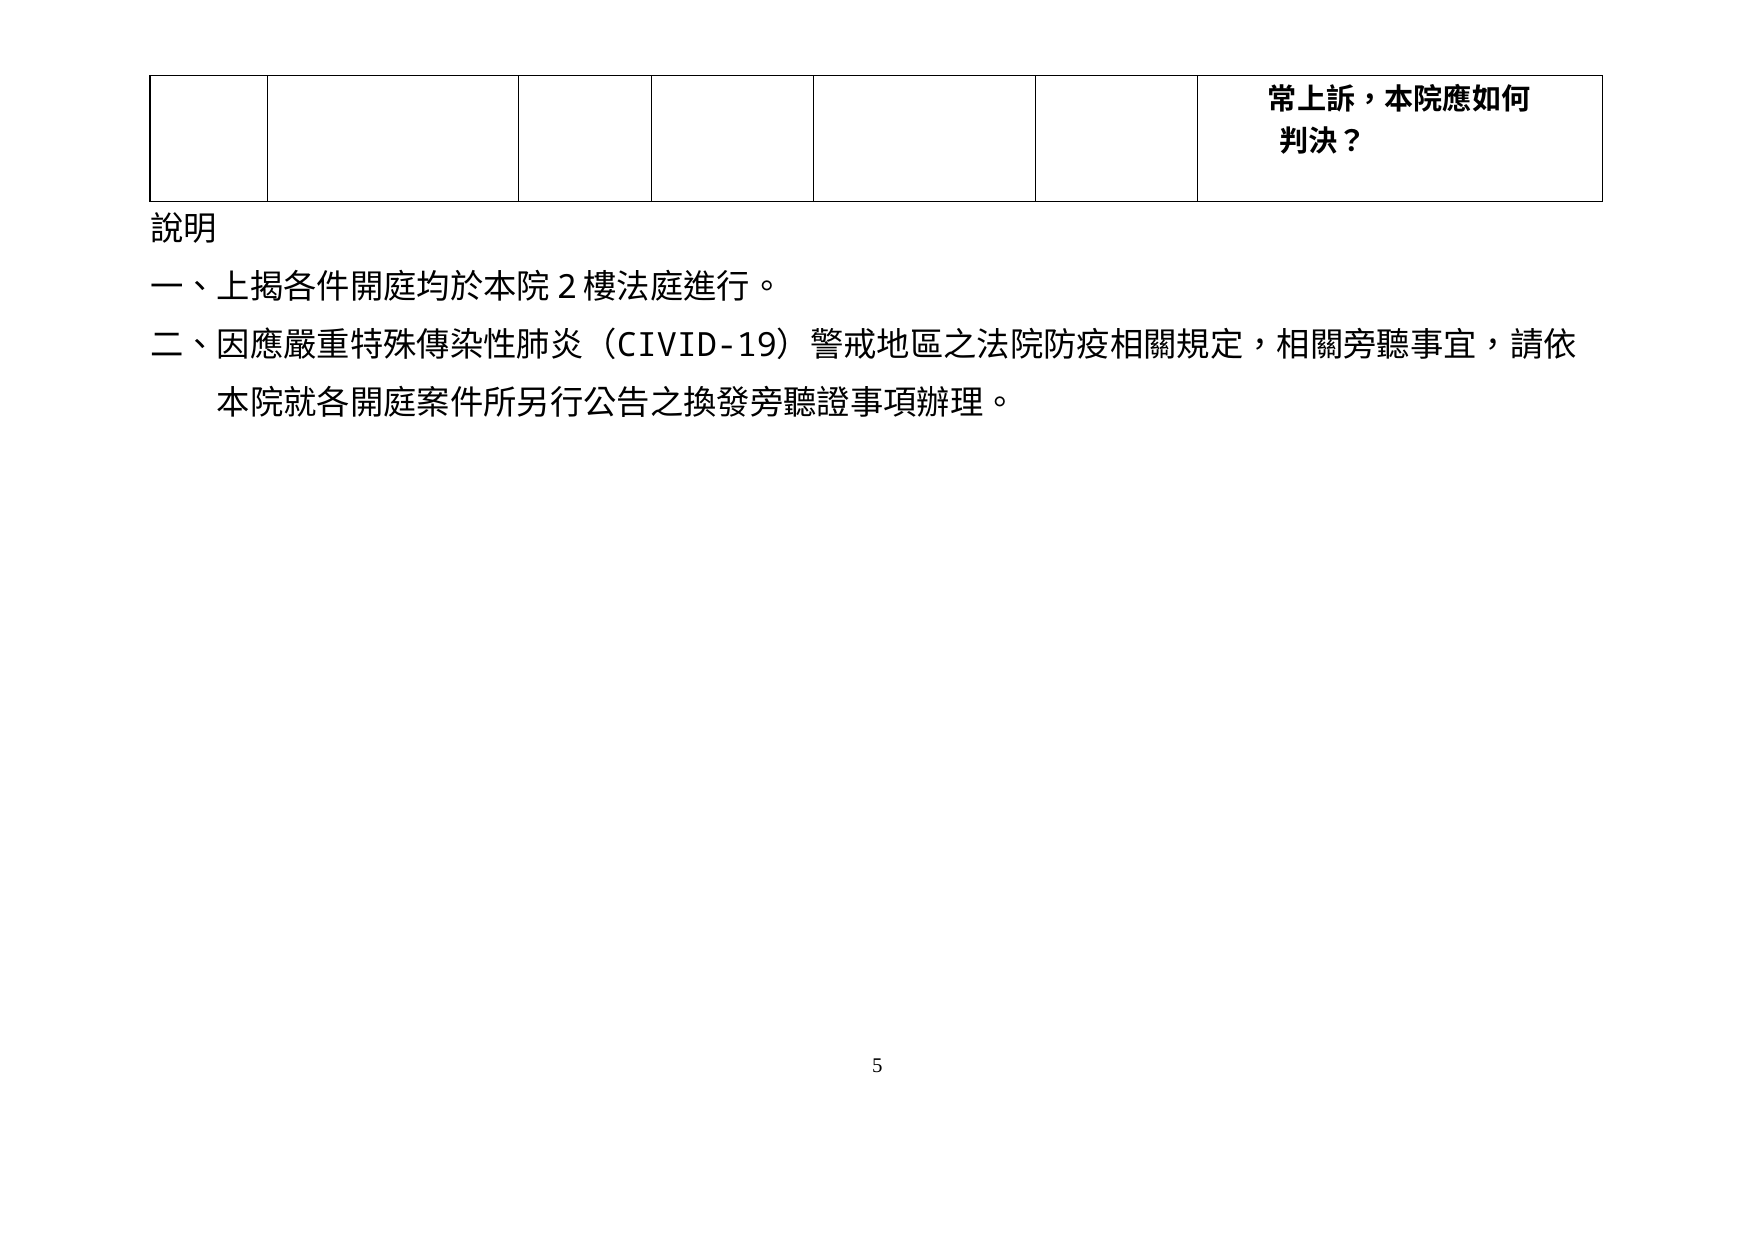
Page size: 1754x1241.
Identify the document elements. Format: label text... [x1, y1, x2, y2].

table_cell [652, 76, 813, 201]
table_cell 常上訴，本院應如何 判決？ [1198, 76, 1602, 201]
text 一、上揭各件開庭均於本院2樓法庭進行。 [150, 260, 1604, 308]
table_cell [1036, 76, 1197, 201]
table_cell [268, 76, 518, 201]
table_cell [151, 76, 267, 201]
table_cell [519, 76, 651, 201]
text 說明 [150, 202, 1604, 250]
table_cell [814, 76, 1035, 201]
text 二、因應嚴重特殊傳染性肺炎（CIVID-19）警戒地區之法院防疫相關規定，相關旁聽事宜，請依本院就各開庭案件所另行公告之換發旁聽證事項辦理。 [150, 318, 1604, 424]
